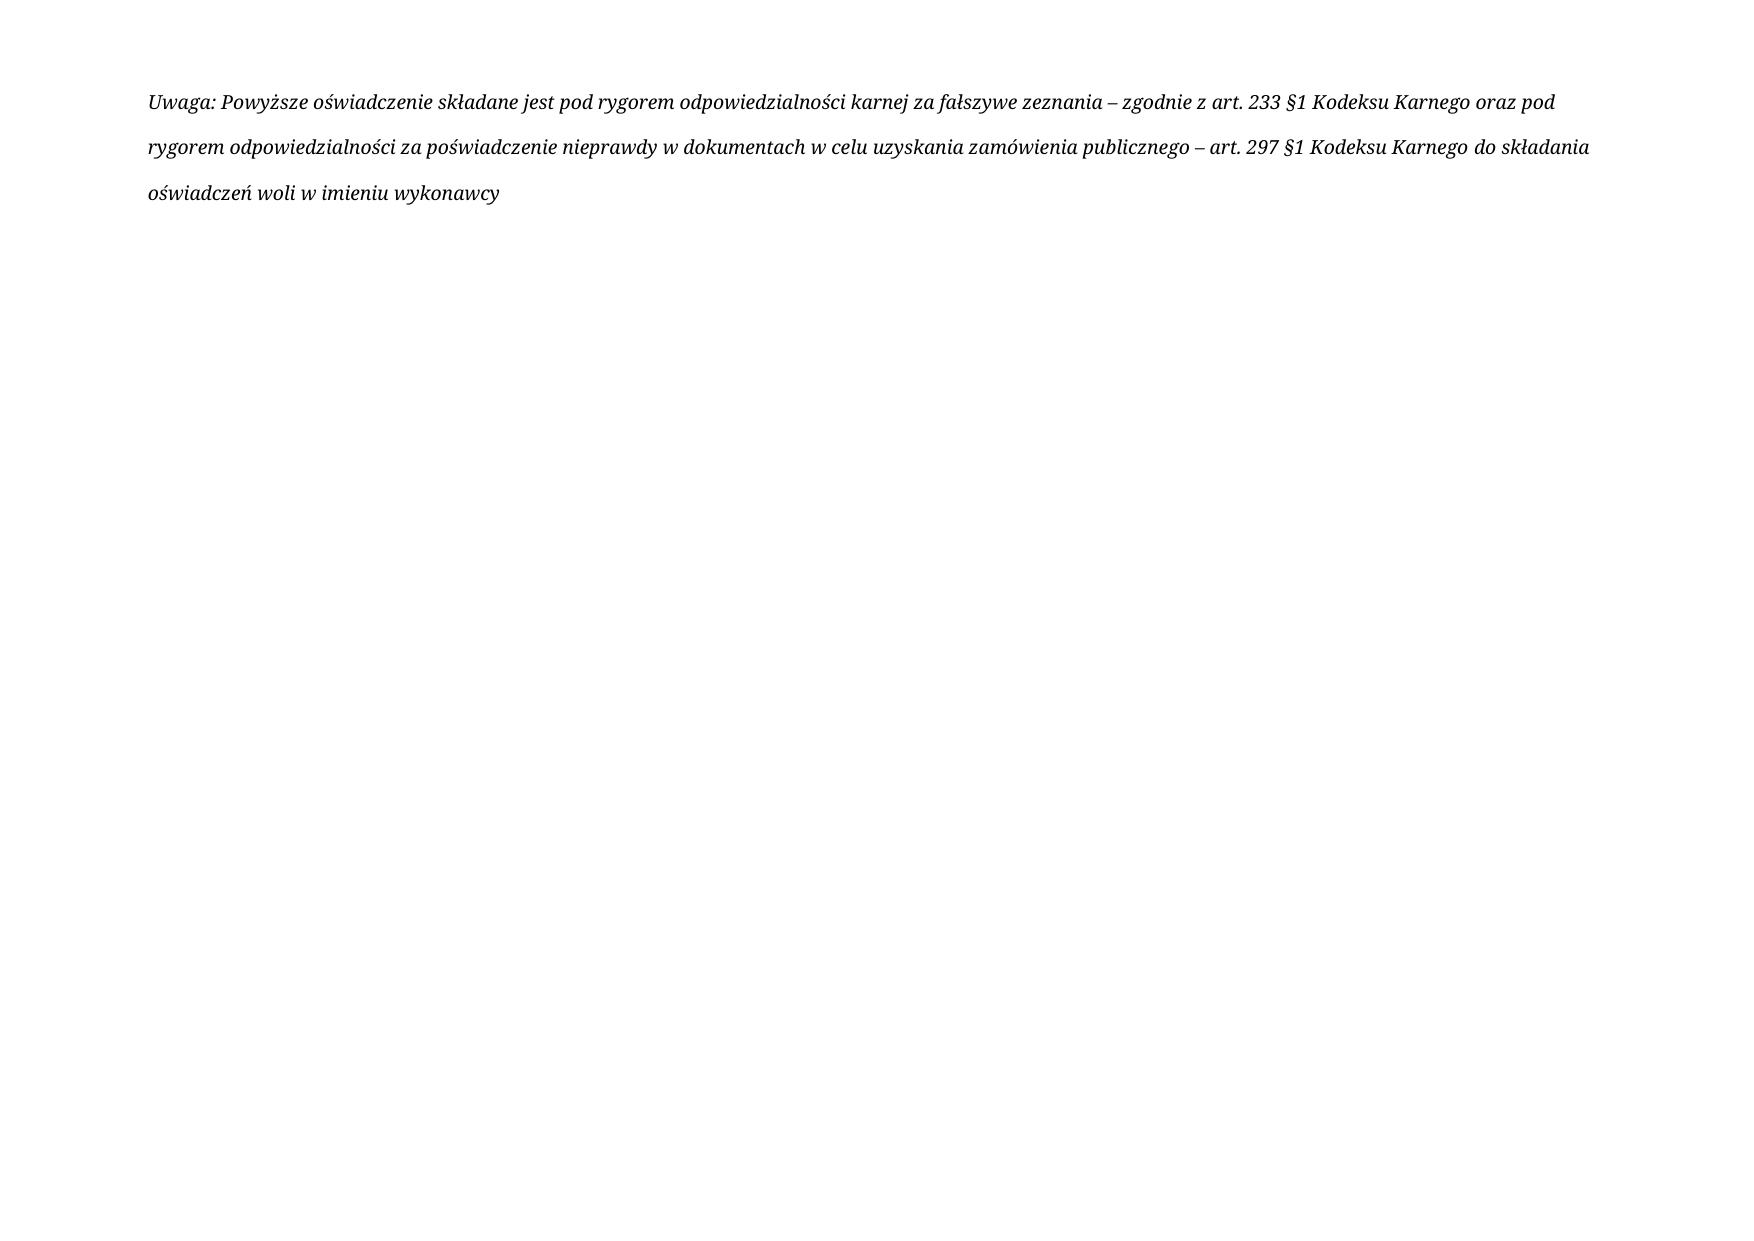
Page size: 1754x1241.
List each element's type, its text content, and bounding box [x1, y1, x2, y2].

text Uwaga: Powyższe oświadczenie składane jest pod rygorem odpowiedzialności karnej za fałszywe zeznania – zgodnie z art. 233 §1 Kodeksu Karnego oraz pod rygorem odpowiedzialności za poświadczenie nieprawdy w dokumentach w celu uzyskania zamówienia publicznego – art. 297 §1 Kodeksu Karnego do składania oświadczeń woli w imieniu wykonawcy [148, 89, 1606, 225]
